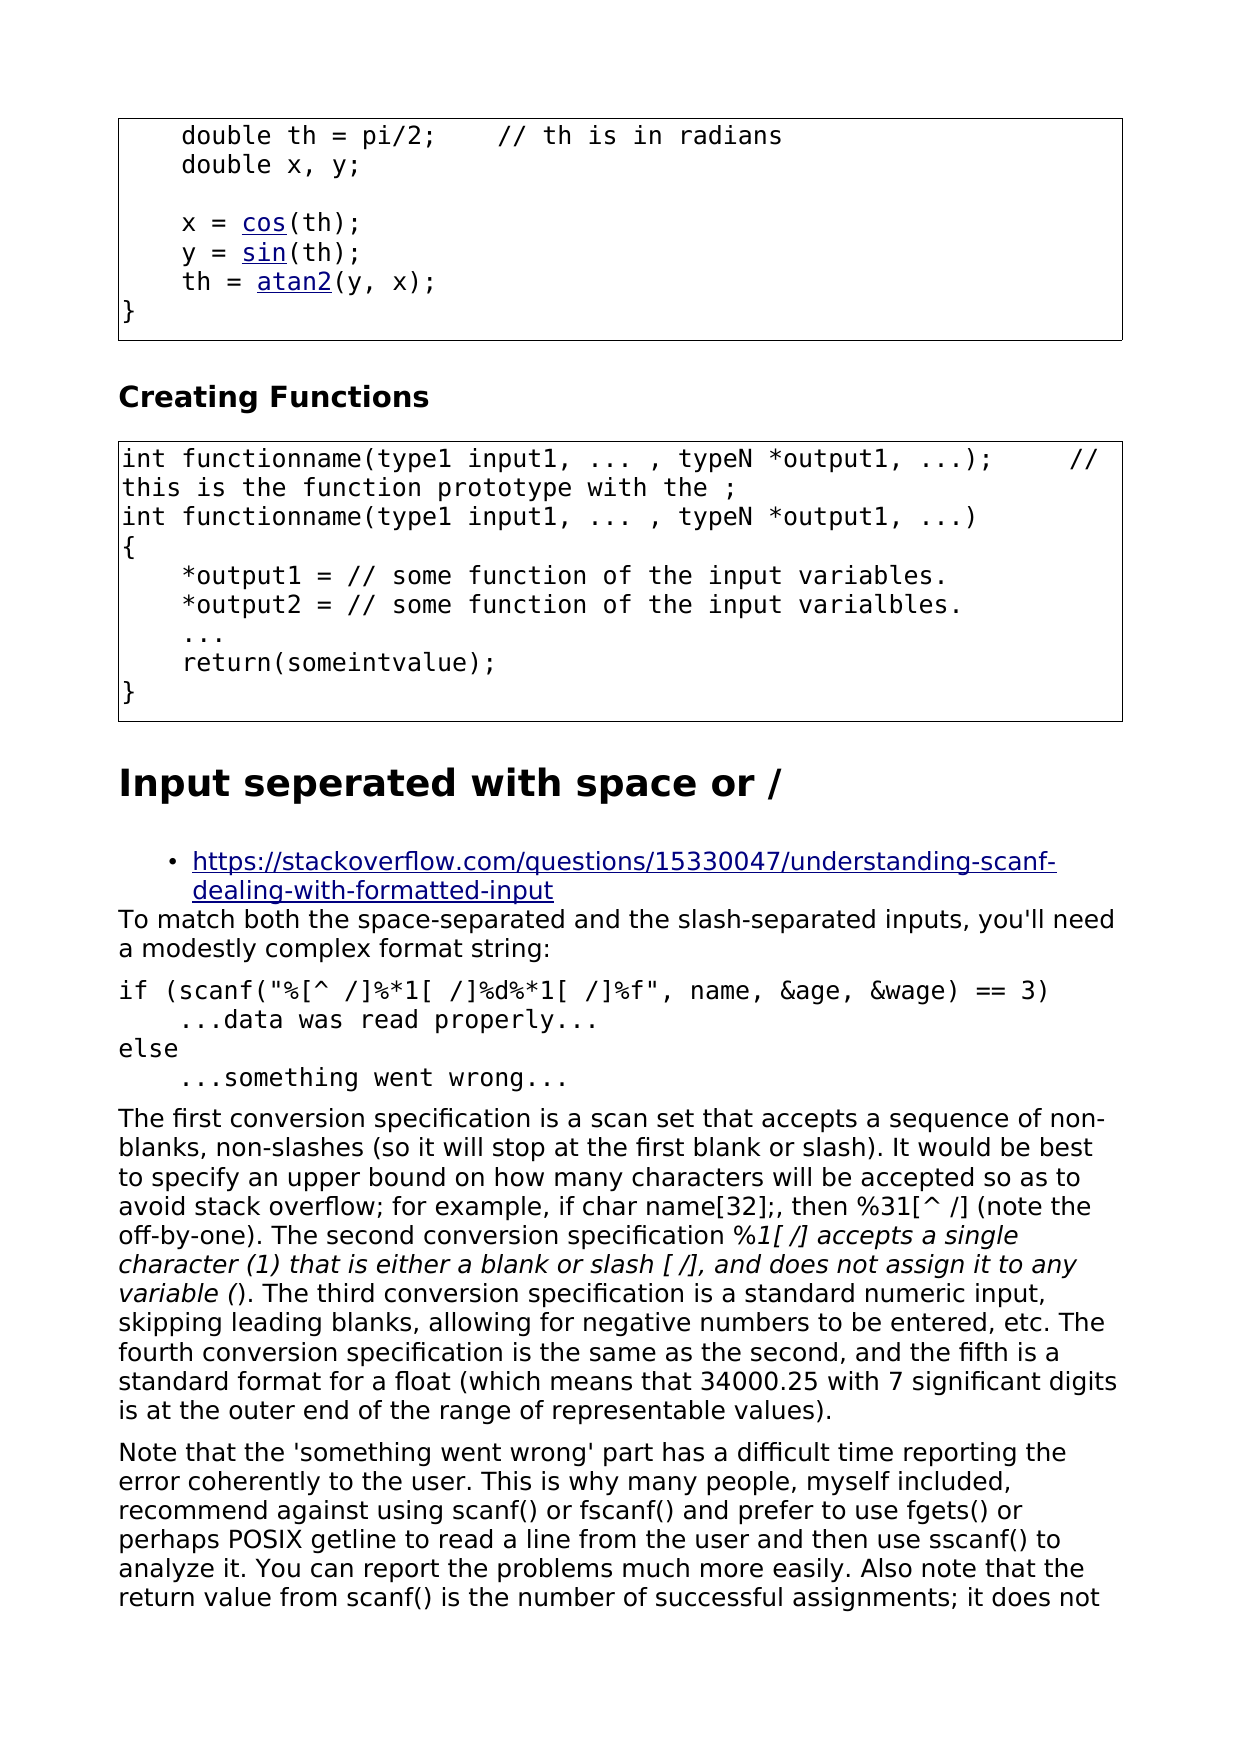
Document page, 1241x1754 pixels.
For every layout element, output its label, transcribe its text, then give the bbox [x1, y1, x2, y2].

subtitle Creating Functions [118, 380, 1122, 414]
subtitle Input seperated with space or / [118, 761, 1122, 805]
list https://stackoverflow.com/questions/15330047/understanding-scanf-dealing-with-formatted-input [177, 847, 1122, 905]
text Note that the 'something went wrong' part has a difficult time reporting the error coherently to the user. This is why many people, myself included, recommend against using scanf() or fscanf() and prefer to use fgets() or perhaps POSIX getline to read a line from the user and then use sscanf() to analyze it. You can report the problems much more easily. Also note that the return value from scanf() is the number of successful assignments; it does not [118, 1438, 1122, 1613]
table_header double th = pi/2; // th is in radians double x, y; x = cos(th); y = sin(th); th = atan2(y, x); } [119, 119, 1122, 340]
text if (scanf("%[^ /]%*1[ /]%d%*1[ /]%f", name, &age, &wage) == 3) ...data was read properly... else ...something went wrong... [118, 976, 1122, 1093]
text To match both the space-separated and the slash-separated inputs, you'll need a modestly complex format string: [118, 905, 1122, 963]
text The first conversion specification is a scan set that accepts a sequence of non-blanks, non-slashes (so it will stop at the first blank or slash). It would be best to specify an upper bound on how many characters will be accepted so as to avoid stack overflow; for example, if char name[32];, then %31[^ /] (note the off-by-one). The second conversion specification %1[ /] accepts a single character (1) that is either a blank or slash [ /], and does not assign it to any variable (). The third conversion specification is a standard numeric input, skipping leading blanks, allowing for negative numbers to be entered, etc. The fourth conversion specification is the same as the second, and the fifth is a standard format for a float (which means that 34000.25 with 7 significant digits is at the outer end of the range of representable values). [118, 1104, 1122, 1425]
table_header int functionname(type1 input1, ... , typeN *output1, ...); // this is the function prototype with the ; int functionname(type1 input1, ... , typeN *output1, ...) { *output1 = // some function of the input variables. *output2 = // some function of the input varialbles. ... return(someintvalue); } [119, 442, 1122, 721]
